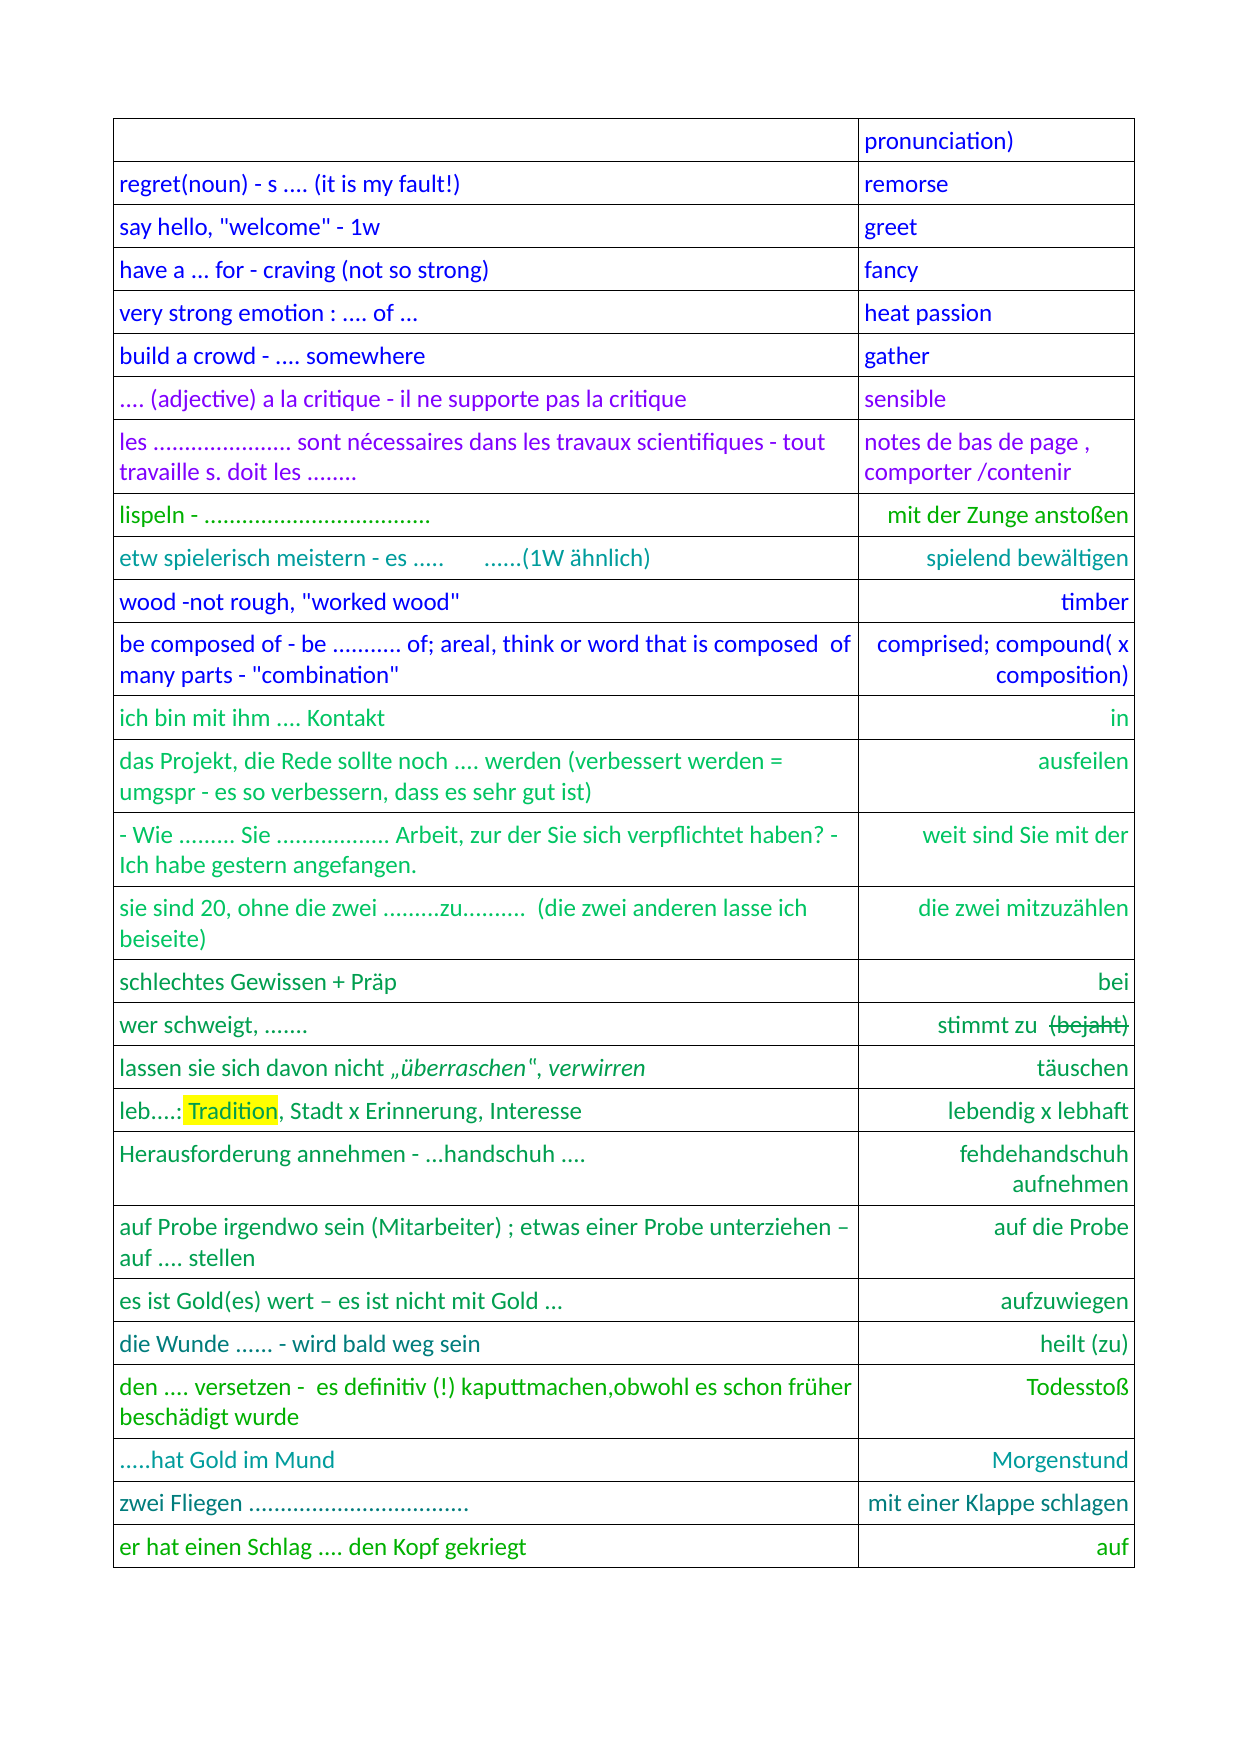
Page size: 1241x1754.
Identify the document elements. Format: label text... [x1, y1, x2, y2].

table_cell lispeln - .................................... [114, 494, 858, 536]
table_cell be composed of - be ........... of; areal, think or word that is composed of many parts - "combination" [114, 623, 858, 695]
table_cell comprised; compound( x composition) [859, 623, 1134, 695]
table_cell gather [859, 334, 1134, 376]
table_cell weit sind Sie mit der [859, 813, 1134, 886]
table_cell Todesstoß [859, 1365, 1134, 1438]
table_cell Herausforderung annehmen - ...handschuh .... [114, 1132, 858, 1205]
table_cell greet [859, 205, 1134, 247]
table_cell sie sind 20, ohne die zwei .........zu.......... (die zwei anderen lasse ich beiseite) [114, 887, 858, 959]
table_cell very strong emotion : .... of ... [114, 291, 858, 333]
table_cell .... (adjective) a la critique - il ne supporte pas la critique [114, 377, 858, 419]
table_cell pronunciation) [859, 119, 1134, 161]
table_cell spielend bewältigen [859, 537, 1134, 579]
table_cell - Wie ......... Sie .................. Arbeit, zur der Sie sich verpflichtet haben? - Ich habe gestern angefangen. [114, 813, 858, 886]
table_cell fehdehandschuh aufnehmen [859, 1132, 1134, 1205]
table_cell sensible [859, 377, 1134, 419]
table_cell täuschen [859, 1046, 1134, 1088]
table_cell lassen sie sich davon nicht „überraschen‟, verwirren [114, 1046, 858, 1088]
table_cell es ist Gold(es) wert – es ist nicht mit Gold ... [114, 1279, 858, 1321]
table_cell auf [859, 1525, 1134, 1567]
table_cell die Wunde ...... - wird bald weg sein [114, 1322, 858, 1364]
table_cell mit der Zunge anstoßen [859, 494, 1134, 536]
table_cell etw spielerisch meistern - es ..... ......(1W ähnlich) [114, 537, 858, 579]
table_cell fancy [859, 248, 1134, 290]
table_cell aufzuwiegen [859, 1279, 1134, 1321]
table_cell mit einer Klappe schlagen [859, 1482, 1134, 1524]
table_cell ich bin mit ihm .... Kontakt [114, 696, 858, 738]
table_cell remorse [859, 162, 1134, 204]
table_cell timber [859, 580, 1134, 622]
table_cell das Projekt, die Rede sollte noch .... werden (verbessert werden = umgspr - es so verbessern, dass es sehr gut ist) [114, 740, 858, 812]
table_cell zwei Fliegen ................................... [114, 1482, 858, 1524]
table_cell ausfeilen [859, 740, 1134, 812]
table_cell bei [859, 960, 1134, 1002]
table_cell stimmt zu (bejaht) [859, 1003, 1134, 1045]
table_cell schlechtes Gewissen + Präp [114, 960, 858, 1002]
table_cell regret(noun) - s .... (it is my fault!) [114, 162, 858, 204]
table_cell wood -not rough, "worked wood" [114, 580, 858, 622]
table_cell build a crowd - .... somewhere [114, 334, 858, 376]
table_cell in [859, 696, 1134, 738]
table_cell auf die Probe [859, 1206, 1134, 1278]
table_cell wer schweigt, ....... [114, 1003, 858, 1045]
table_cell heat passion [859, 291, 1134, 333]
table_cell leb....: Tradition, Stadt x Erinnerung, Interesse [114, 1089, 858, 1131]
table_cell say hello, "welcome" - 1w [114, 205, 858, 247]
table_cell Morgenstund [859, 1439, 1134, 1481]
table_cell die zwei mitzuzählen [859, 887, 1134, 959]
table_cell les ...................... sont nécessaires dans les travaux scientifiques - tout travaille s. doit les ........ [114, 420, 858, 493]
table_cell auf Probe irgendwo sein (Mitarbeiter) ; etwas einer Probe unterziehen – auf .... stellen [114, 1206, 858, 1278]
table_cell .....hat Gold im Mund [114, 1439, 858, 1481]
table_cell lebendig x lebhaft [859, 1089, 1134, 1131]
table_cell heilt (zu) [859, 1322, 1134, 1364]
table_cell er hat einen Schlag .... den Kopf gekriegt [114, 1525, 858, 1567]
table_cell [114, 119, 858, 161]
table_cell have a ... for - craving (not so strong) [114, 248, 858, 290]
table_cell notes de bas de page , comporter /contenir [859, 420, 1134, 493]
table_cell den .... versetzen - es definitiv (!) kaputtmachen,obwohl es schon früher beschädigt wurde [114, 1365, 858, 1438]
